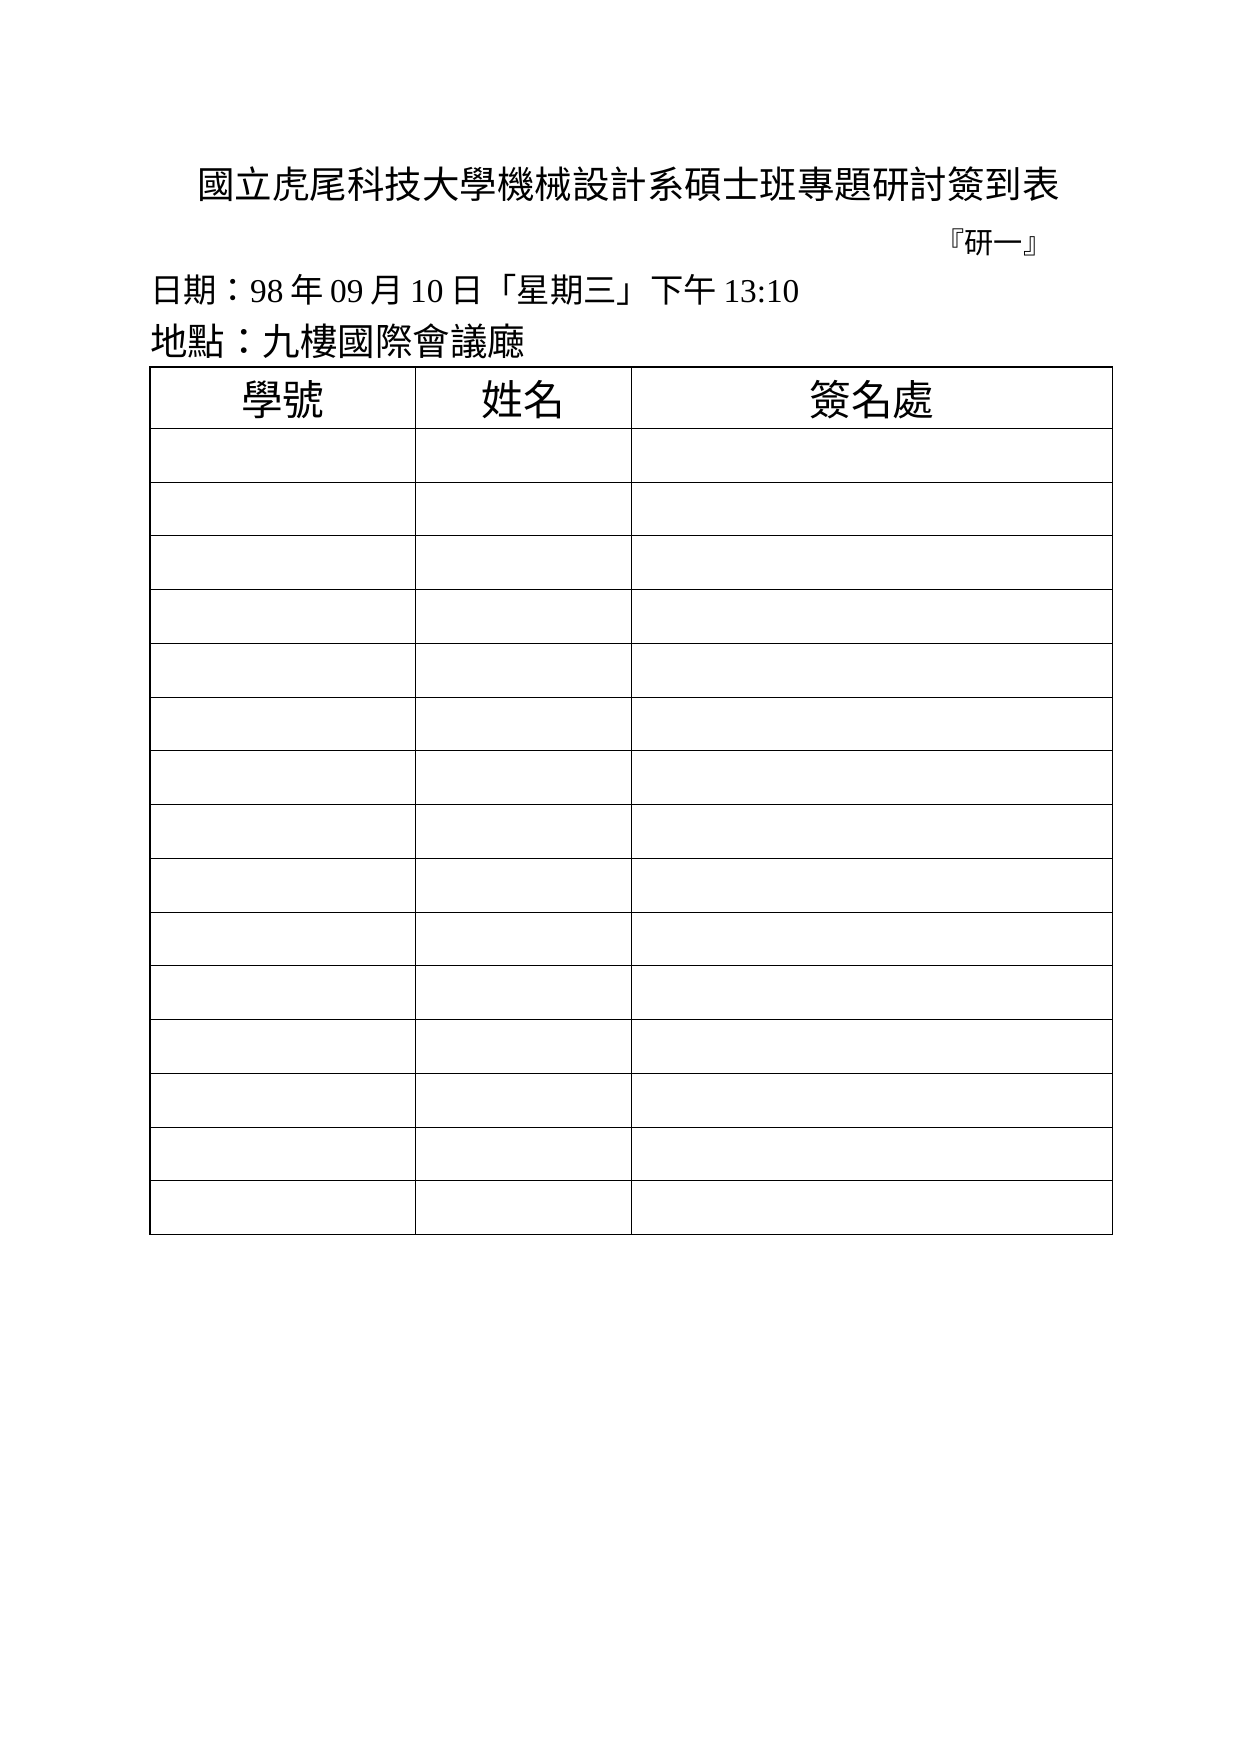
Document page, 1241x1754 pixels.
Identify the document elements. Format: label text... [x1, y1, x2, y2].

table_cell [416, 1128, 631, 1180]
table_cell [416, 536, 631, 589]
table_cell [632, 429, 1112, 482]
table_header 學號 [151, 368, 415, 428]
table_cell [151, 698, 415, 750]
table_cell [151, 1128, 415, 1180]
text 地點：九樓國際會議廰 [150, 312, 1106, 366]
table_cell [416, 698, 631, 750]
table_cell [151, 966, 415, 1019]
table_cell [632, 913, 1112, 965]
table_cell [151, 483, 415, 535]
table_cell [151, 751, 415, 804]
table_cell [416, 805, 631, 858]
table_cell [416, 751, 631, 804]
table_cell [632, 483, 1112, 535]
table_cell [632, 966, 1112, 1019]
table_header 姓名 [416, 368, 631, 428]
table_cell [416, 1181, 631, 1234]
table_cell [151, 1020, 415, 1073]
table_cell [416, 644, 631, 697]
text 國立虎尾科技大學機械設計系碩士班專題研討簽到表 [150, 155, 1106, 210]
table_cell [632, 1074, 1112, 1127]
table_cell [151, 536, 415, 589]
table_cell [151, 1074, 415, 1127]
table_cell [632, 1181, 1112, 1234]
table_cell [151, 805, 415, 858]
table_cell [416, 913, 631, 965]
table_cell [416, 1020, 631, 1073]
table_header 簽名處 [632, 368, 1112, 428]
table_cell [151, 859, 415, 912]
text 『研一』 [150, 210, 1106, 264]
table_cell [151, 590, 415, 643]
table_cell [632, 1020, 1112, 1073]
table_cell [632, 590, 1112, 643]
text 日期：98年09月10日「星期三」下午13:10 [150, 264, 1106, 312]
table_cell [632, 805, 1112, 858]
table_cell [416, 483, 631, 535]
table_cell [151, 1181, 415, 1234]
table_cell [151, 644, 415, 697]
table_cell [416, 859, 631, 912]
table_cell [151, 913, 415, 965]
table_cell [632, 698, 1112, 750]
table_cell [632, 751, 1112, 804]
table_cell [416, 590, 631, 643]
table_cell [151, 429, 415, 482]
table_cell [416, 429, 631, 482]
table_cell [416, 1074, 631, 1127]
table_cell [632, 1128, 1112, 1180]
table_cell [632, 644, 1112, 697]
table_cell [632, 536, 1112, 589]
table_cell [632, 859, 1112, 912]
table_cell [416, 966, 631, 1019]
